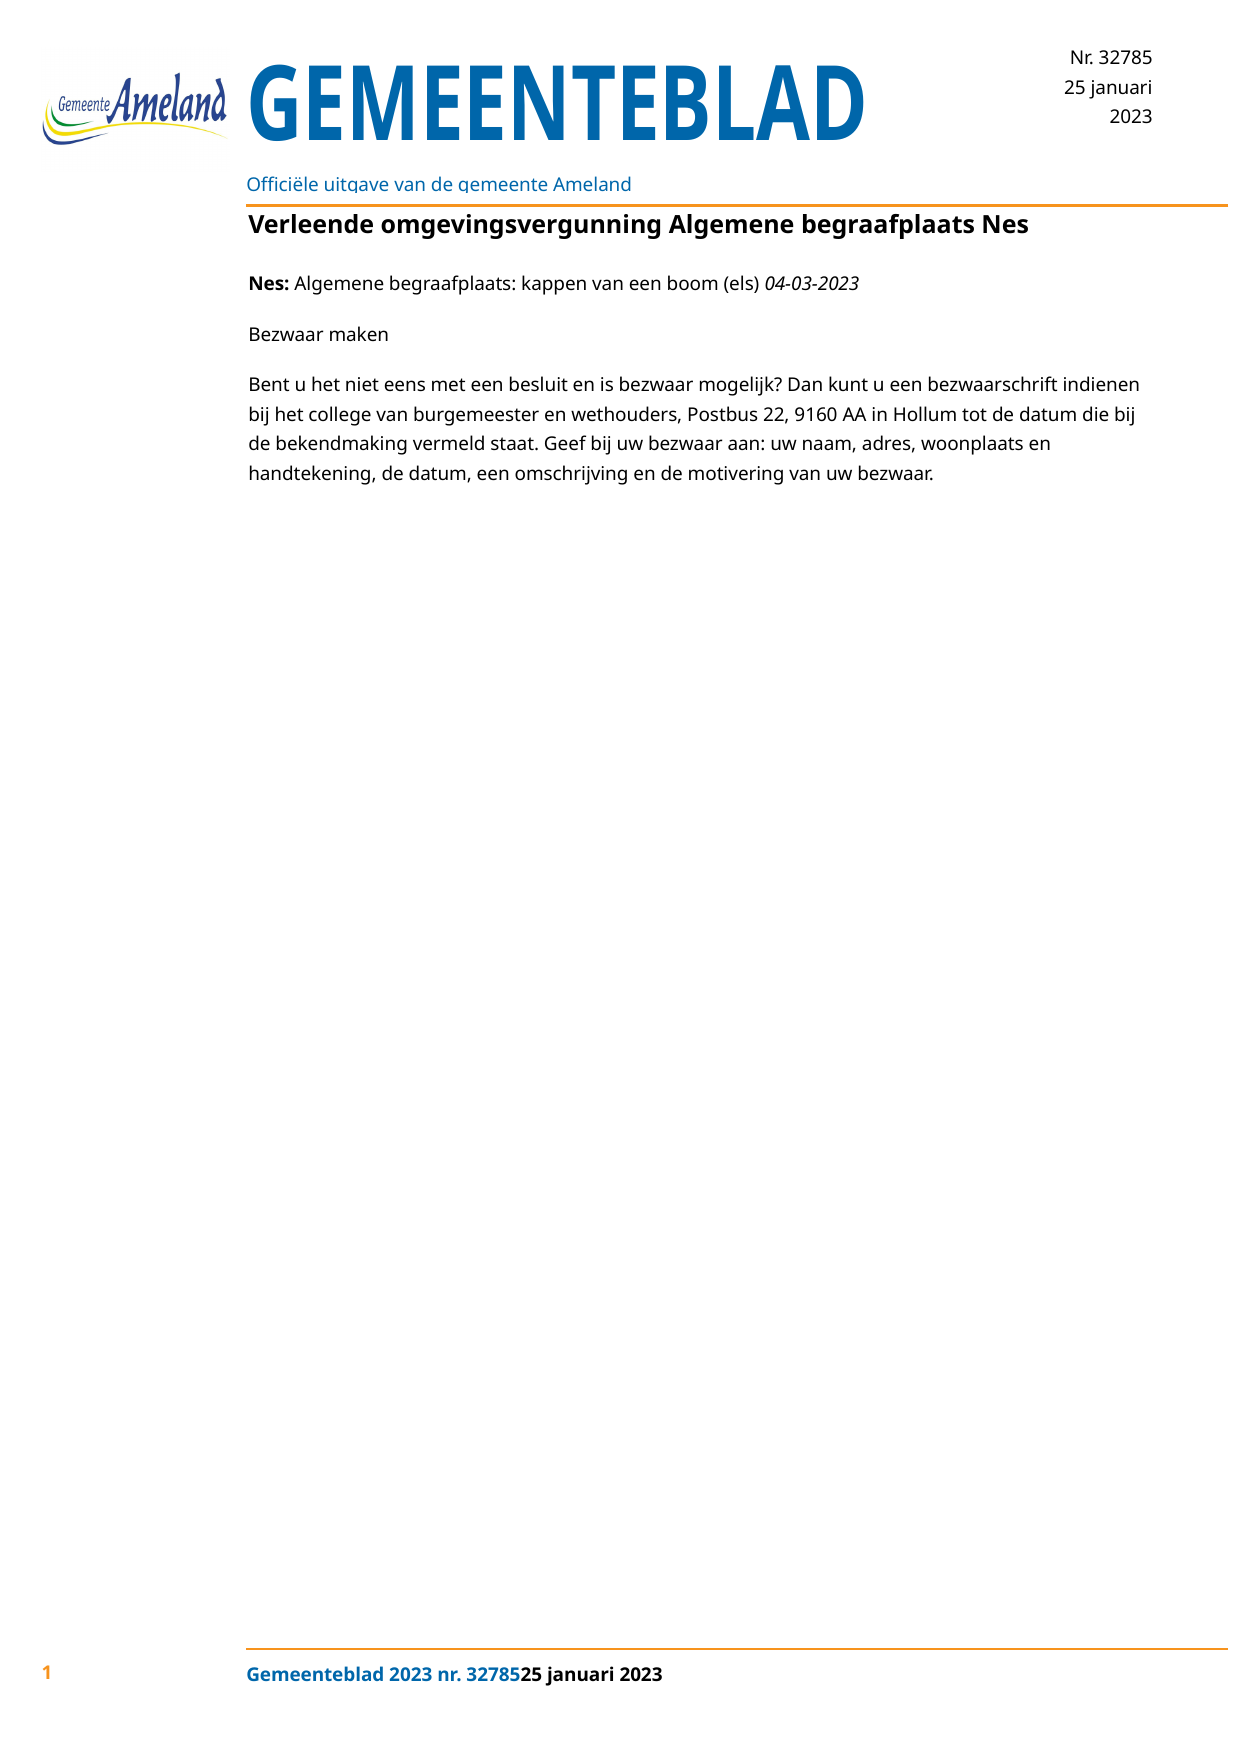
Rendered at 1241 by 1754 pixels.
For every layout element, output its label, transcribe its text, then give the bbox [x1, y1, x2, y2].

picture [41, 47, 231, 172]
text Nes: Algemene begraafplaats: kappen van een boom (els) 04-03-2023 [248, 270, 1152, 296]
text Bent u het niet eens met een besluit en is bezwaar mogelijk? Dan kunt u een bezwaarschrift indienen bij het college van burgemeester en wethouders, Postbus 22, 9160 AA in Hollum tot de datum die bij de bekendmaking vermeld staat. Geef bij uw bezwaar aan: uw naam, adres, woonplaats en handtekening, de datum, een omschrijving en de motivering van uw bezwaar. [248, 371, 1152, 486]
text Verleende omgevingsvergunning Algemene begraafplaats Nes [248, 207, 1152, 241]
text Bezwaar maken [248, 321, 1152, 346]
